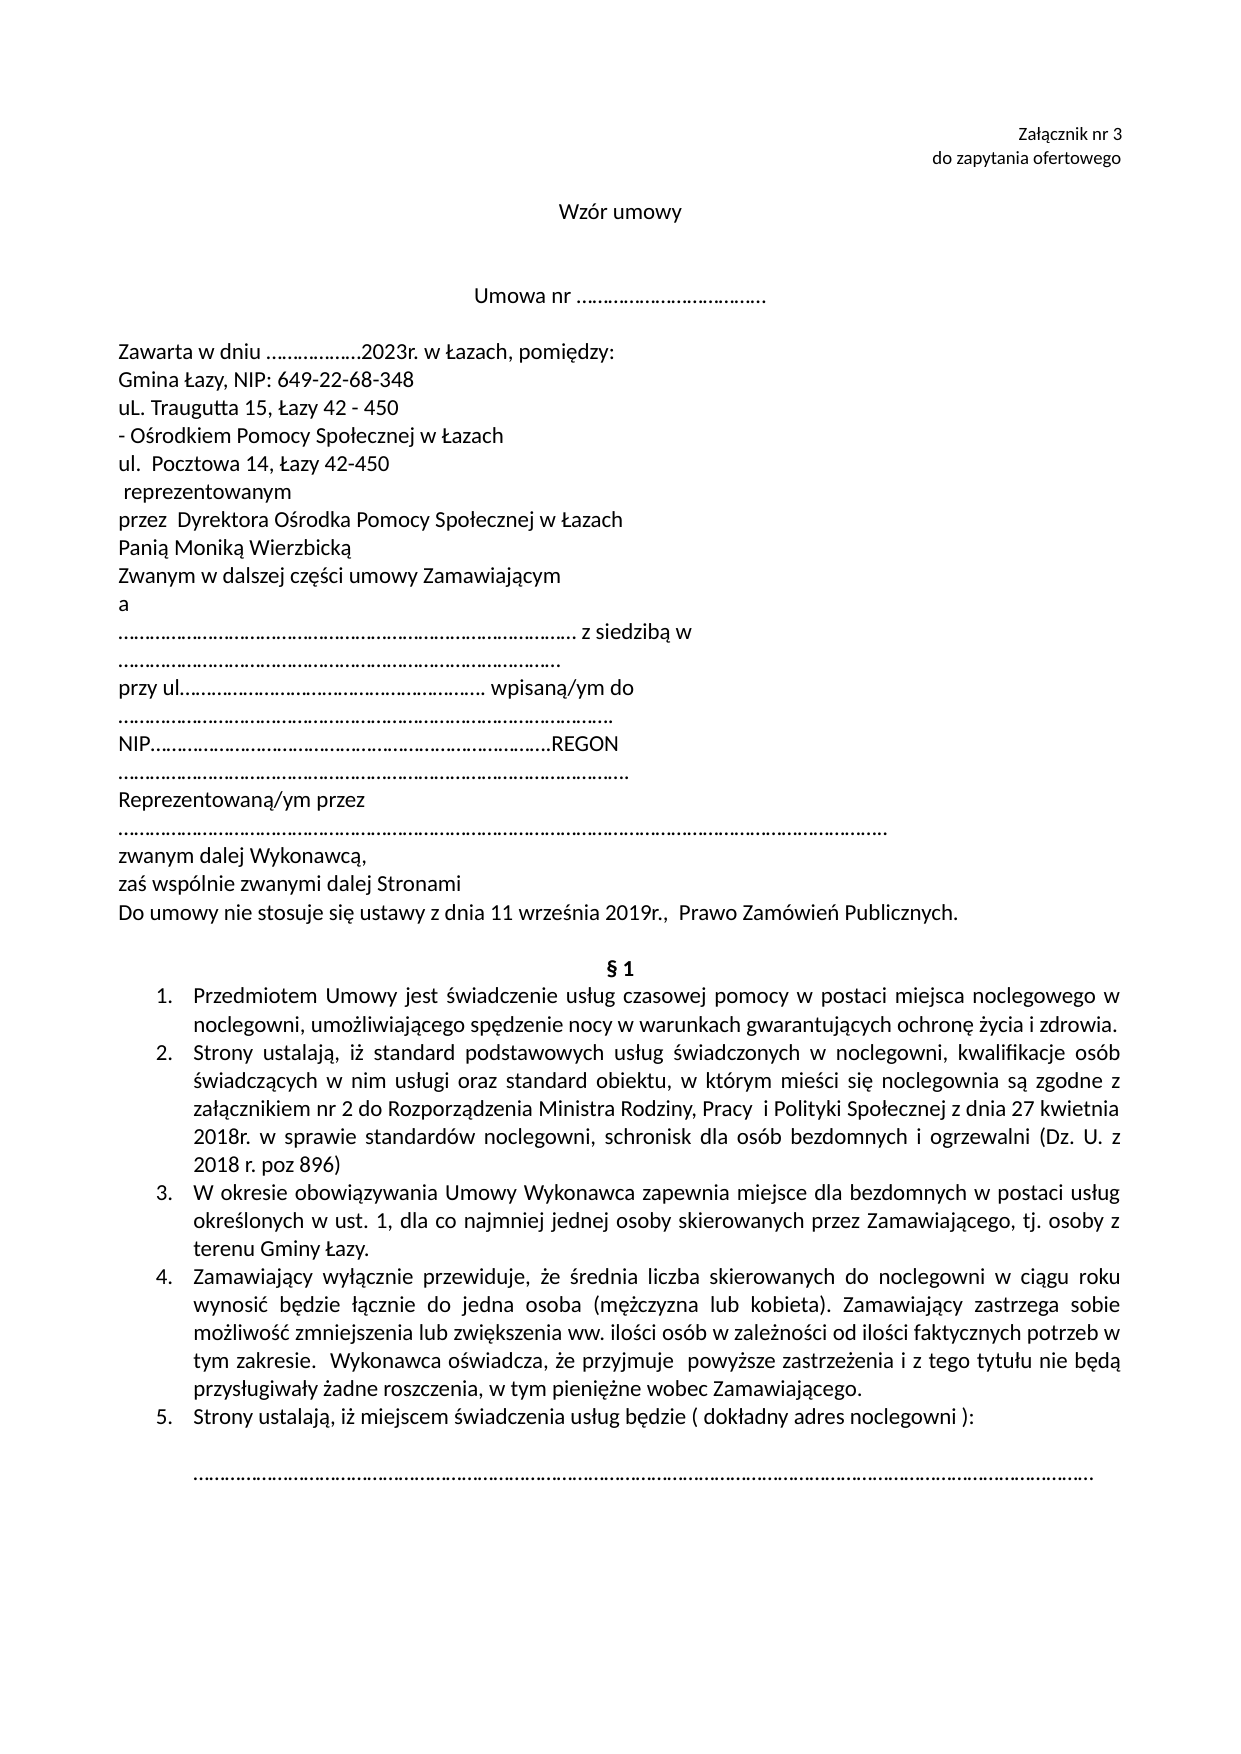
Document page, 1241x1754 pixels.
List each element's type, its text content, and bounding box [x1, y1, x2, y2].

text reprezentowanym [118, 477, 1122, 505]
text zwanym dalej Wykonawcą, [118, 842, 1122, 869]
list W okresie obowiązywania Umowy Wykonawca zapewnia miejsce dla bezdomnych w postaci usług określonych w ust. 1, dla co najmniej jednej osoby skierowanych przez Zamawiającego, tj. osoby z terenu Gminy Łazy. [156, 1178, 1122, 1262]
text …………………………………………………………………………… z siedzibą w ………………………………………………………………………… [118, 617, 1122, 673]
text Zwanym w dalszej części umowy Zamawiającym [118, 561, 1122, 589]
text NIP………………………………………………………………….REGON ……………………………………………………………………………………. [118, 729, 1122, 786]
text - Ośrodkiem Pomocy Społecznej w Łazach [118, 421, 1122, 449]
text przy ul…………………………………………………. wpisaną/ym do …………………………………………………………………………………. [118, 673, 1122, 729]
list Strony ustalają, iż standard podstawowych usług świadczonych w noclegowni, kwalifikacje osób świadczących w nim usługi oraz standard obiektu, w którym mieści się noclegownia są zgodne z załącznikiem nr 2 do Rozporządzenia Ministra Rodziny, Pracy i Polityki Społecznej z dnia 27 kwietnia 2018r. w sprawie standardów noclegowni, schronisk dla osób bezdomnych i ogrzewalni (Dz. U. z 2018 r. poz 896) [156, 1038, 1122, 1178]
text Załącznik nr 3 [118, 118, 1122, 146]
text uL. Traugutta 15, Łazy 42 - 450 [118, 393, 1122, 421]
text a [118, 589, 1122, 617]
text Reprezentowaną/ym przez ……………………………………………………………………………………………………………………………….. [118, 786, 1122, 842]
list Strony ustalają, iż miejscem świadczenia usług będzie ( dokładny adres noclegowni ): [156, 1402, 1122, 1430]
text § 1 [118, 954, 1122, 982]
text Wzór umowy [118, 197, 1122, 225]
list ……………………………………………………………………………………………………………………………………………………… [193, 1458, 1122, 1486]
list Przedmiotem Umowy jest świadczenie usług czasowej pomocy w postaci miejsca noclegowego w noclegowni, umożliwiającego spędzenie nocy w warunkach gwarantujących ochronę życia i zdrowia. [156, 982, 1122, 1038]
text zaś wspólnie zwanymi dalej Stronami [118, 869, 1122, 898]
list Zamawiający wyłącznie przewiduje, że średnia liczba skierowanych do noclegowni w ciągu roku wynosić będzie łącznie do jedna osoba (mężczyzna lub kobieta). Zamawiający zastrzega sobie możliwość zmniejszenia lub zwiększenia ww. ilości osób w zależności od ilości faktycznych potrzeb w tym zakresie. Wykonawca oświadcza, że przyjmuje powyższe zastrzeżenia i z tego tytułu nie będą przysługiwały żadne roszczenia, w tym pieniężne wobec Zamawiającego. [156, 1262, 1122, 1402]
text Do umowy nie stosuje się ustawy z dnia 11 września 2019r., Prawo Zamówień Publicznych. [118, 898, 1122, 926]
text do zapytania ofertowego [118, 146, 1122, 169]
text Umowa nr ……………………………… [118, 281, 1122, 309]
text Gmina Łazy, NIP: 649-22-68-348 [118, 365, 1122, 393]
text Zawarta w dniu ………………2023r. w Łazach, pomiędzy: [118, 337, 1122, 365]
text Panią Moniką Wierzbicką [118, 533, 1122, 561]
text ul. Pocztowa 14, Łazy 42-450 [118, 449, 1122, 477]
text przez Dyrektora Ośrodka Pomocy Społecznej w Łazach [118, 505, 1122, 533]
